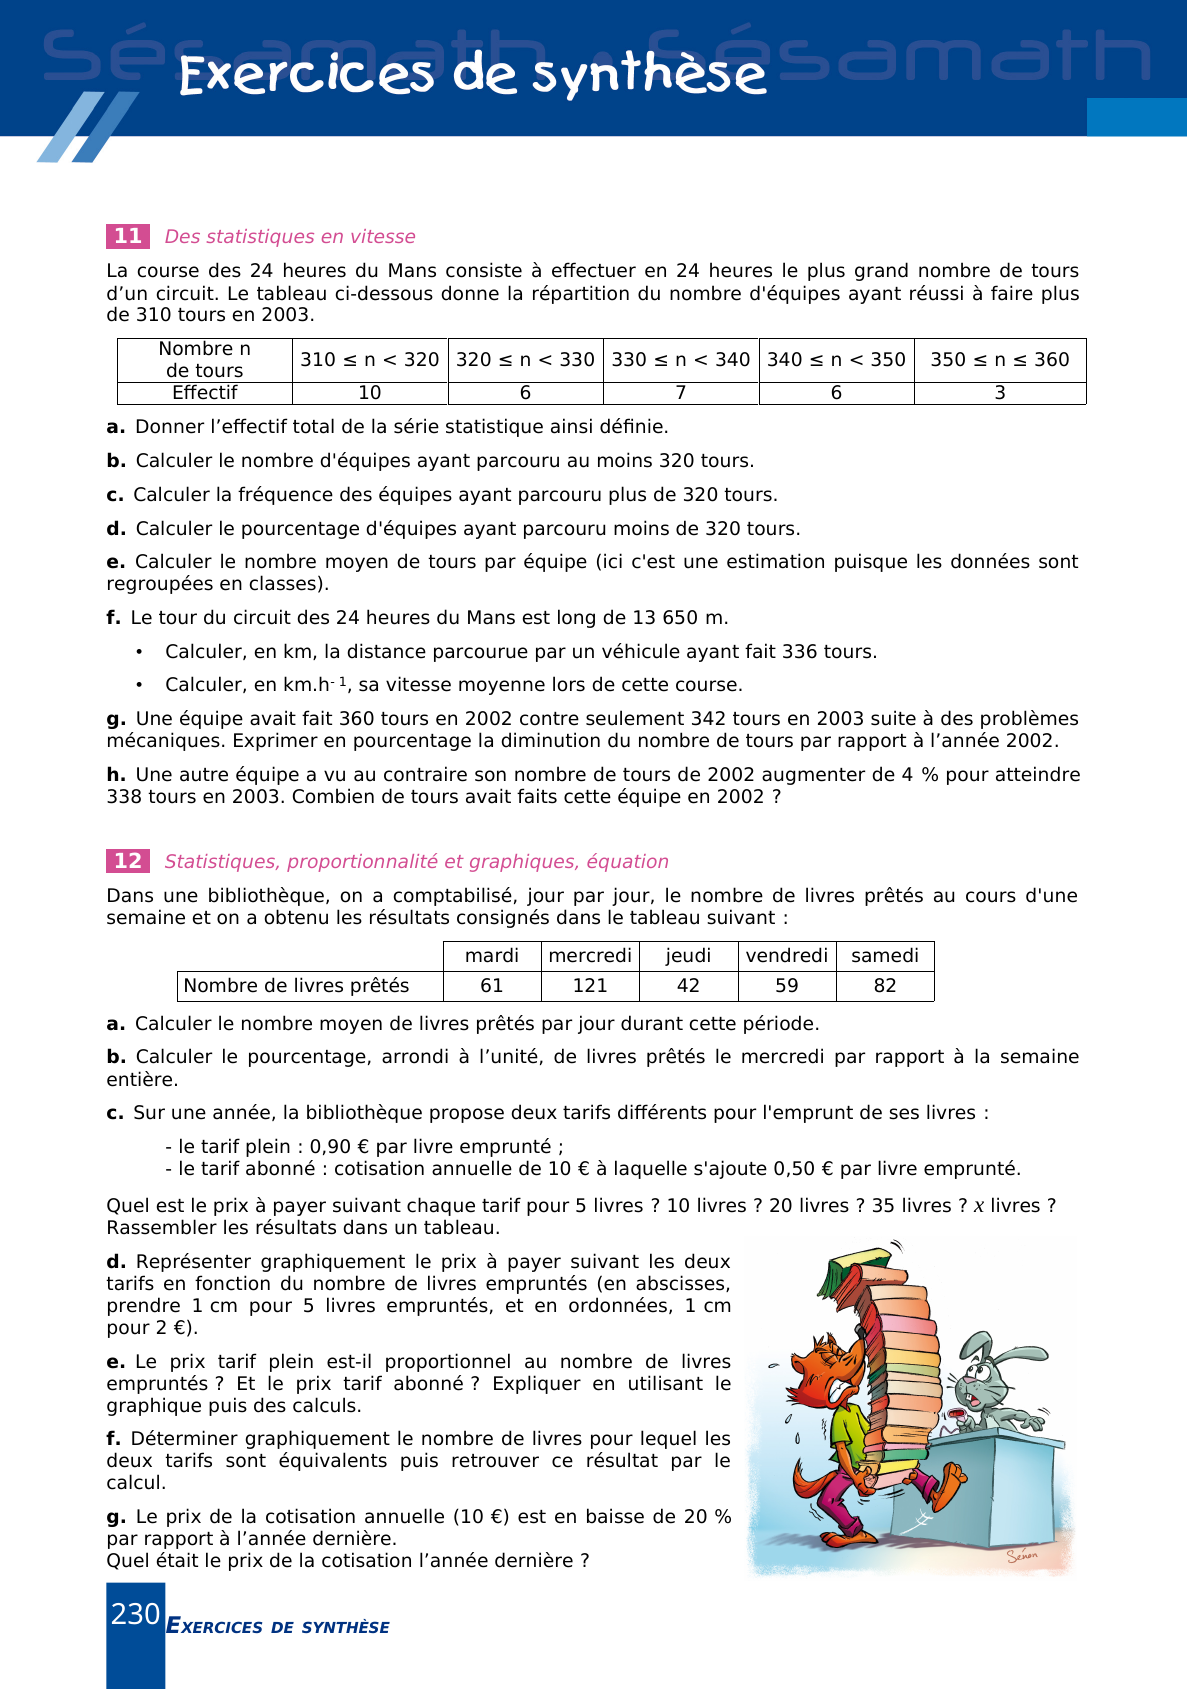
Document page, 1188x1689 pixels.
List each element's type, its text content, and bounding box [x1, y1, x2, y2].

table_cell 10 [293, 383, 447, 404]
list Le prix de la cotisation annuelle (10 €) est en baisse de 20 % par rapport à l’année dernière. Quel était le prix de la cotisation l’année dernière ? [106, 1506, 732, 1572]
table_header mercredi [542, 942, 639, 971]
list Une équipe avait fait 360 tours en 2002 contre seulement 342 tours en 2003 suite à des problèmes mécaniques. Exprimer en pourcentage la diminution du nombre de tours par rapport à l’année 2002. [106, 708, 1081, 752]
table_cell 61 [444, 972, 541, 1001]
list Calculer le nombre d'équipes ayant parcouru au moins 320 tours. [106, 450, 1081, 472]
list Des statistiques en vitesse [150, 224, 1081, 249]
table_header Nombre n de tours [118, 339, 292, 382]
table_header samedi [837, 942, 934, 971]
list Calculer la fréquence des équipes ayant parcouru plus de 320 tours. [106, 484, 1081, 506]
list Quel est le prix à payer suivant chaque tarif pour 5 livres ? 10 livres ? 20 livres ? 35 livres ? x livres ? Rassembler les résultats dans un tableau. [106, 1192, 1081, 1239]
table_cell 6 [449, 383, 603, 404]
list Dans une bibliothèque, on a comptabilisé, jour par jour, le nombre de livres prêtés au cours d'une semaine et on a obtenu les résultats consignés dans le tableau suivant : [106, 885, 1081, 929]
table_cell Nombre de livres prêtés [178, 972, 443, 1001]
table_header vendredi [739, 942, 836, 971]
table_cell Effectif [118, 383, 292, 404]
table_header 330 ≤ n < 340 [604, 339, 758, 382]
table_header 350 ≤ n ≤ 360 [915, 339, 1086, 382]
list Donner l’effectif total de la série statistique ainsi définie. [106, 416, 1081, 438]
table_header 320 ≤ n < 330 [449, 339, 603, 382]
list Sur une année, la bibliothèque propose deux tarifs différents pour l'emprunt de ses livres : [106, 1102, 1081, 1124]
list Calculer le pourcentage, arrondi à l’unité, de livres prêtés le mercredi par rapport à la semaine entière. [106, 1046, 1081, 1090]
list Statistiques, proportionnalité et graphiques, équation [150, 849, 1081, 873]
list Calculer le nombre moyen de tours par équipe (ici c'est une estimation puisque les données sont regroupées en classes). [106, 551, 1081, 595]
list Le prix tarif plein est-il proportionnel au nombre de livres empruntés ? Et le prix tarif abonné ? Expliquer en utilisant le graphique puis des calculs. [106, 1351, 732, 1417]
table_cell 6 [760, 383, 914, 404]
picture [0, 0, 1187, 163]
list Représenter graphiquement le prix à payer suivant les deux tarifs en fonction du nombre de livres empruntés (en abscisses, prendre 1 cm pour 5 livres empruntés, et en ordonnées, 1 cm pour 2 €). [106, 1251, 732, 1339]
table_cell 42 [640, 972, 738, 1001]
list La course des 24 heures du Mans consiste à effectuer en 24 heures le plus grand nombre de tours d’un circuit. Le tableau ci-dessous donne la répartition du nombre d'équipes ayant réussi à faire plus de 310 tours en 2003. [106, 260, 1081, 326]
table_cell 7 [604, 383, 758, 404]
table_header jeudi [640, 942, 738, 971]
list Calculer le nombre moyen de livres prêtés par jour durant cette période. [106, 1013, 1081, 1035]
list Déterminer graphiquement le nombre de livres pour lequel les deux tarifs sont équivalents puis retrouver ce résultat par le calcul. [106, 1428, 732, 1494]
table_header [177, 941, 443, 971]
table_cell 82 [837, 972, 934, 1001]
table_cell 3 [915, 383, 1086, 404]
list Une autre équipe a vu au contraire son nombre de tours de 2002 augmenter de 4 % pour atteindre 338 tours en 2003. Combien de tours avait faits cette équipe en 2002 ? [106, 764, 1081, 808]
list Le tour du circuit des 24 heures du Mans est long de 13 650 m. [106, 607, 1081, 629]
picture [743, 1236, 1077, 1581]
list Calculer, en km.h- 1, sa vitesse moyenne lors de cette course. [136, 674, 1081, 696]
table_header mardi [444, 942, 541, 971]
table_header 310 ≤ n < 320 [293, 339, 447, 382]
list - le tarif plein : 0,90 € par livre emprunté ; - le tarif abonné : cotisation annuelle de 10 € à laquelle s'ajoute 0,50 € par livre emprunté. [136, 1136, 1081, 1180]
list Calculer, en km, la distance parcourue par un véhicule ayant fait 336 tours. [136, 641, 1081, 663]
table_cell 121 [542, 972, 639, 1001]
list Calculer le pourcentage d'équipes ayant parcouru moins de 320 tours. [106, 517, 1081, 539]
table_cell 59 [739, 972, 836, 1001]
table_header 340 ≤ n < 350 [760, 339, 914, 382]
